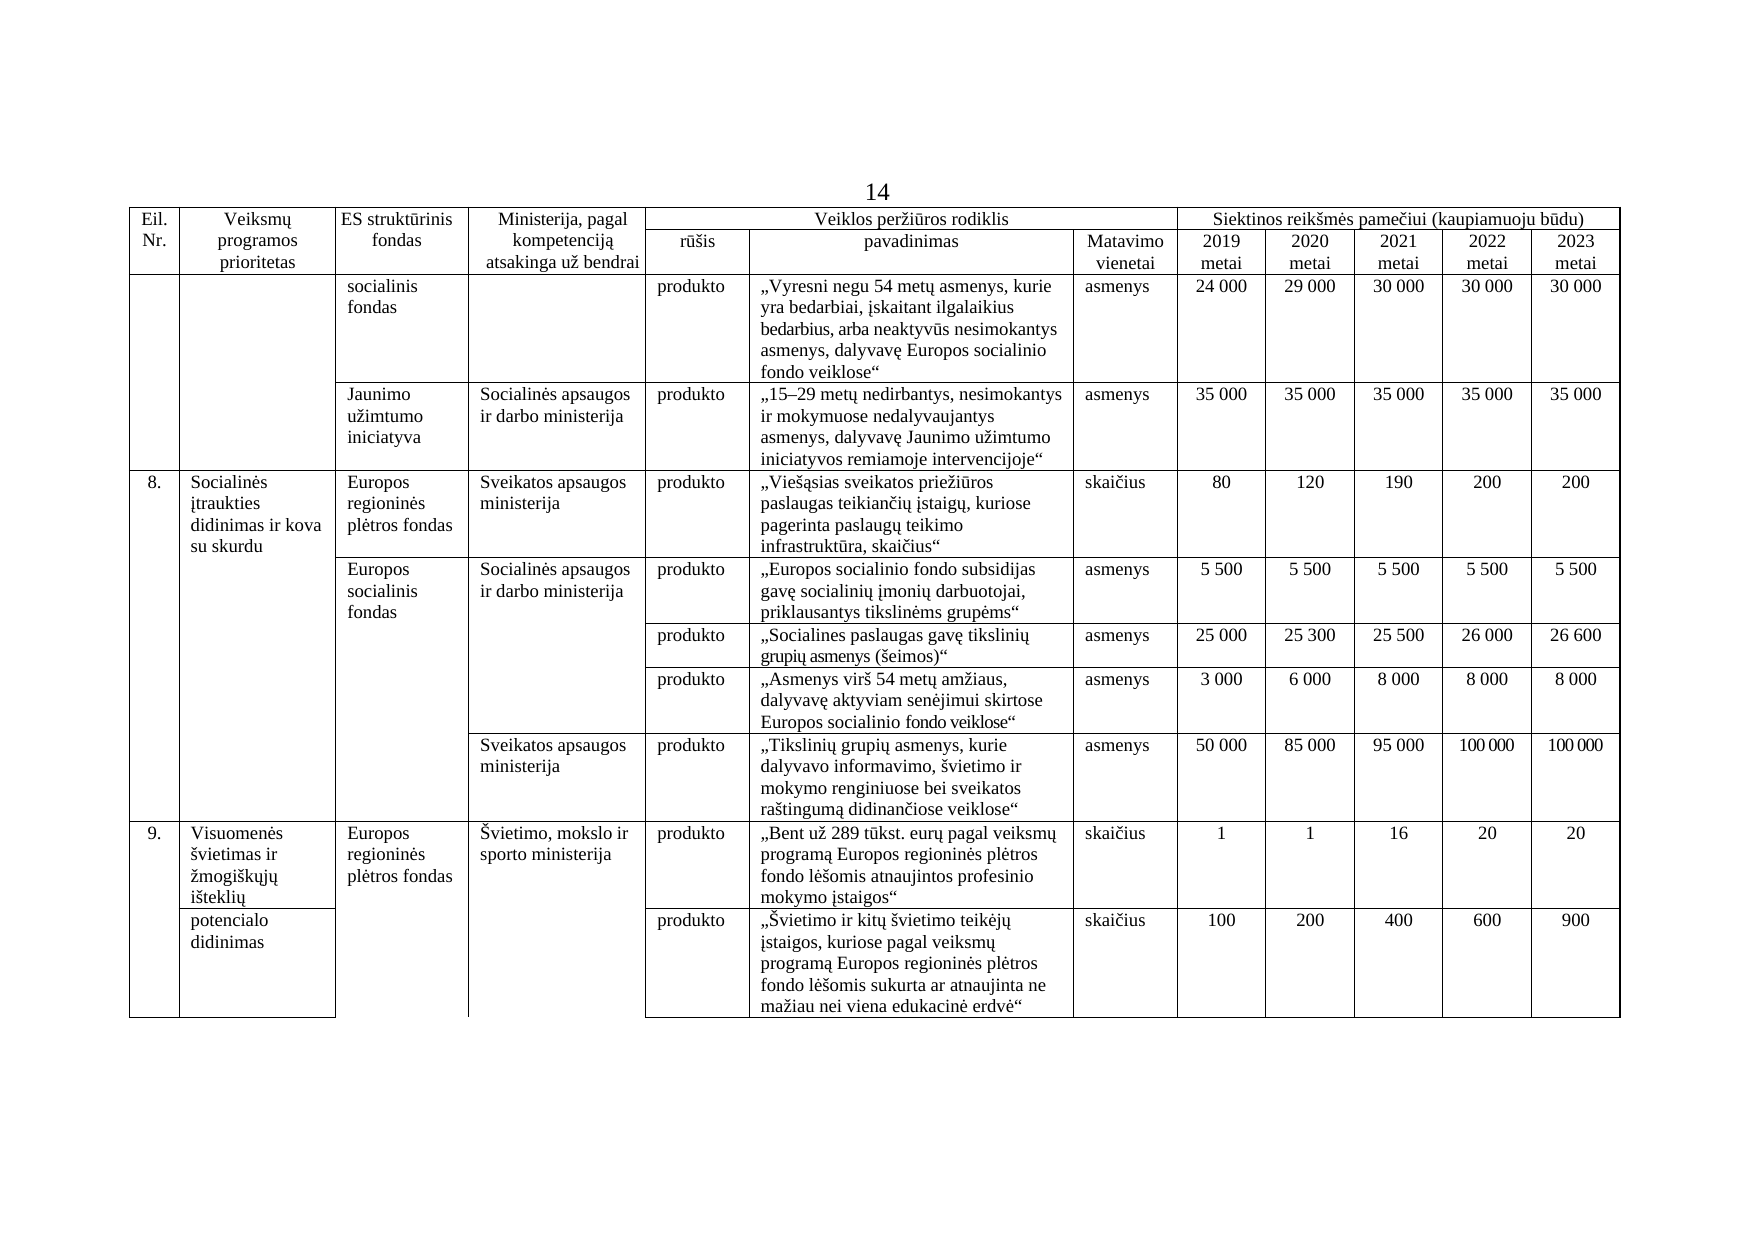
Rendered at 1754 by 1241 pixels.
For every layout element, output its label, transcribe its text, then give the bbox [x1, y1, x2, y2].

table_cell 2019 metai [1178, 230, 1265, 273]
table_cell Sveikatos apsaugos ministerija [469, 471, 645, 557]
table_cell 3 000 [1178, 668, 1265, 732]
table_header Veiksmų programos prioritetas [180, 208, 335, 273]
table_cell 8 000 [1355, 668, 1442, 732]
table_cell produkto [646, 471, 749, 557]
table_cell 35 000 [1266, 383, 1354, 469]
table_cell Visuomenės švietimas ir žmogiškųjų išteklių [180, 822, 335, 908]
table_cell Socialinės apsaugos ir darbo ministerija [469, 275, 645, 382]
table_cell 190 [1355, 471, 1442, 557]
table_header Veiklos peržiūros rodiklis [646, 208, 1177, 229]
table_cell 35 000 [1178, 383, 1265, 469]
table_cell 8. [130, 471, 179, 667]
table_cell [336, 733, 468, 821]
table_cell 400 [1355, 909, 1442, 1017]
table_cell potencialo didinimas [180, 909, 335, 1017]
table_cell 35 000 [1532, 383, 1619, 469]
table_header Eil. Nr. [130, 208, 179, 273]
table_cell 25 500 [1355, 624, 1442, 667]
table_cell produkto [646, 822, 749, 908]
table_cell 85 000 [1266, 734, 1354, 821]
table_cell 5 500 [1178, 558, 1265, 623]
table_cell produkto [646, 558, 749, 623]
table_cell 200 [1266, 909, 1354, 1017]
table_cell 8 000 [1532, 668, 1619, 732]
table_cell „Bent už 289 tūkst. eurų pagal veiksmų programą Europos regioninės plėtros fondo lėšomis atnaujintos profesinio mokymo įstaigos“ [750, 822, 1073, 908]
table_cell asmenys [1074, 624, 1177, 667]
table_cell [469, 908, 645, 1017]
table_cell Švietimo, mokslo ir sporto ministerija [469, 822, 645, 908]
table_cell [180, 275, 335, 469]
table_cell asmenys [1074, 734, 1177, 821]
table_cell [336, 667, 468, 732]
table_cell 1 [1266, 822, 1354, 908]
table_cell [130, 667, 179, 732]
table_cell „Socialines paslaugas gavę tikslinių grupių asmenys (šeimos)“ [750, 624, 1073, 667]
table_cell skaičius [1074, 471, 1177, 557]
table_cell „Viešąsias sveikatos priežiūros paslaugas teikiančių įstaigų, kuriose pagerinta paslaugų teikimo infrastruktūra, skaičius“ [750, 471, 1073, 557]
table_cell 8 000 [1443, 668, 1531, 732]
table_cell 6 000 [1266, 668, 1354, 732]
table_cell produkto [646, 383, 749, 469]
table_cell asmenys [1074, 383, 1177, 469]
table_cell 5 500 [1443, 558, 1531, 623]
table_cell skaičius [1074, 909, 1177, 1017]
table_cell 35 000 [1443, 383, 1531, 469]
table_cell Europos regioninės plėtros fondas [336, 471, 468, 557]
table_cell „Švietimo ir kitų švietimo teikėjų įstaigos, kuriose pagal veiksmų programą Europos regioninės plėtros fondo lėšomis sukurta ar atnaujinta ne mažiau nei viena edukacinė erdvė“ [750, 909, 1073, 1017]
table_cell produkto [646, 668, 749, 732]
table_cell rūšis [646, 230, 749, 273]
table_cell „Tikslinių grupių asmenys, kurie dalyvavo informavimo, švietimo ir mokymo renginiuose bei sveikatos raštingumą didinančiose veiklose“ [750, 734, 1073, 821]
table_cell 95 000 [1355, 734, 1442, 821]
table_cell 16 [1355, 822, 1442, 908]
table_cell 20 [1443, 822, 1531, 908]
table_cell Socialinės apsaugos ir darbo ministerija [469, 558, 645, 667]
table_cell 29 000 [1266, 275, 1354, 382]
table_cell „Europos socialinio fondo subsidijas gavę socialinių įmonių darbuotojai, priklausantys tikslinėms grupėms“ [750, 558, 1073, 623]
table_cell Socialinės įtraukties didinimas ir kova su skurdu [180, 471, 335, 667]
table_cell 100 000 [1532, 734, 1619, 821]
table_cell produkto [646, 734, 749, 821]
table_cell 100 000 [1443, 734, 1531, 821]
table_cell Matavimo vienetai [1074, 230, 1177, 273]
table_cell 25 000 [1178, 624, 1265, 667]
table_cell „Vyresni negu 54 metų asmenys, kurie yra bedarbiai, įskaitant ilgalaikius bedarbius, arba neaktyvūs nesimokantys asmenys, dalyvavę Europos socialinio fondo veiklose“ [750, 275, 1073, 382]
table_cell Europos socialinis fondas [336, 558, 468, 667]
table_cell [130, 275, 179, 469]
table_cell asmenys [1074, 275, 1177, 382]
table_cell asmenys [1074, 558, 1177, 623]
table_cell 30 000 [1355, 275, 1442, 382]
table_cell socialinis fondas [336, 275, 468, 382]
table_cell Socialinės apsaugos ir darbo ministerija [469, 383, 645, 469]
table_header Ministerija, pagal kompetenciją atsakinga už bendrai finansuoja-mus iš ES struktūrinių fondų lėšų ūkio sektorius [469, 208, 645, 273]
table_cell produkto [646, 624, 749, 667]
table_cell 30 000 [1443, 275, 1531, 382]
table_cell 100 [1178, 909, 1265, 1017]
table_cell 9. [130, 822, 179, 1017]
table_cell [180, 733, 335, 821]
table_cell 2020 metai [1266, 230, 1354, 273]
table_cell 2022 metai [1443, 230, 1531, 273]
table_cell 35 000 [1355, 383, 1442, 469]
table_cell Europos regioninės plėtros fondas [336, 822, 468, 908]
table_cell 200 [1443, 471, 1531, 557]
table_cell 1 [1178, 822, 1265, 908]
table_cell 80 [1178, 471, 1265, 557]
table_cell [180, 667, 335, 732]
table_cell [130, 733, 179, 821]
table_cell 2021 metai [1355, 230, 1442, 273]
table_cell 24 000 [1178, 275, 1265, 382]
table_cell 5 500 [1532, 558, 1619, 623]
table_cell 5 500 [1355, 558, 1442, 623]
table_cell 5 500 [1266, 558, 1354, 623]
table_cell 600 [1443, 909, 1531, 1017]
table_cell 120 [1266, 471, 1354, 557]
table_cell 2023 metai [1532, 230, 1619, 273]
table_cell [336, 908, 468, 1017]
table_header ES struktūrinis fondas [336, 208, 468, 273]
table_cell produkto [646, 275, 749, 382]
table_cell Sveikatos apsaugos ministerija [469, 734, 645, 821]
table_cell 200 [1532, 471, 1619, 557]
table_cell skaičius [1074, 822, 1177, 908]
table_cell Jaunimo užimtumo iniciatyva [336, 383, 468, 469]
table_cell 25 300 [1266, 624, 1354, 667]
table_header Siektinos reikšmės pamečiui (kaupiamuoju būdu) [1178, 208, 1619, 229]
table_cell produkto [646, 909, 749, 1017]
table_cell 30 000 [1532, 275, 1619, 382]
table_cell 50 000 [1178, 734, 1265, 821]
table_cell [469, 667, 645, 732]
table_cell 26 600 [1532, 624, 1619, 667]
table_cell „Asmenys virš 54 metų amžiaus, dalyvavę aktyviam senėjimui skirtose Europos socialinio fondo veiklose“ [750, 668, 1073, 732]
table_cell „15–29 metų nedirbantys, nesimokantys ir mokymuose nedalyvaujantys asmenys, dalyvavę Jaunimo užimtumo iniciatyvos remiamoje intervencijoje“ [750, 383, 1073, 469]
table_cell pavadinimas [750, 230, 1073, 273]
table_cell asmenys [1074, 668, 1177, 732]
table_cell 26 000 [1443, 624, 1531, 667]
table_cell 900 [1532, 909, 1619, 1017]
table_cell 20 [1532, 822, 1619, 908]
